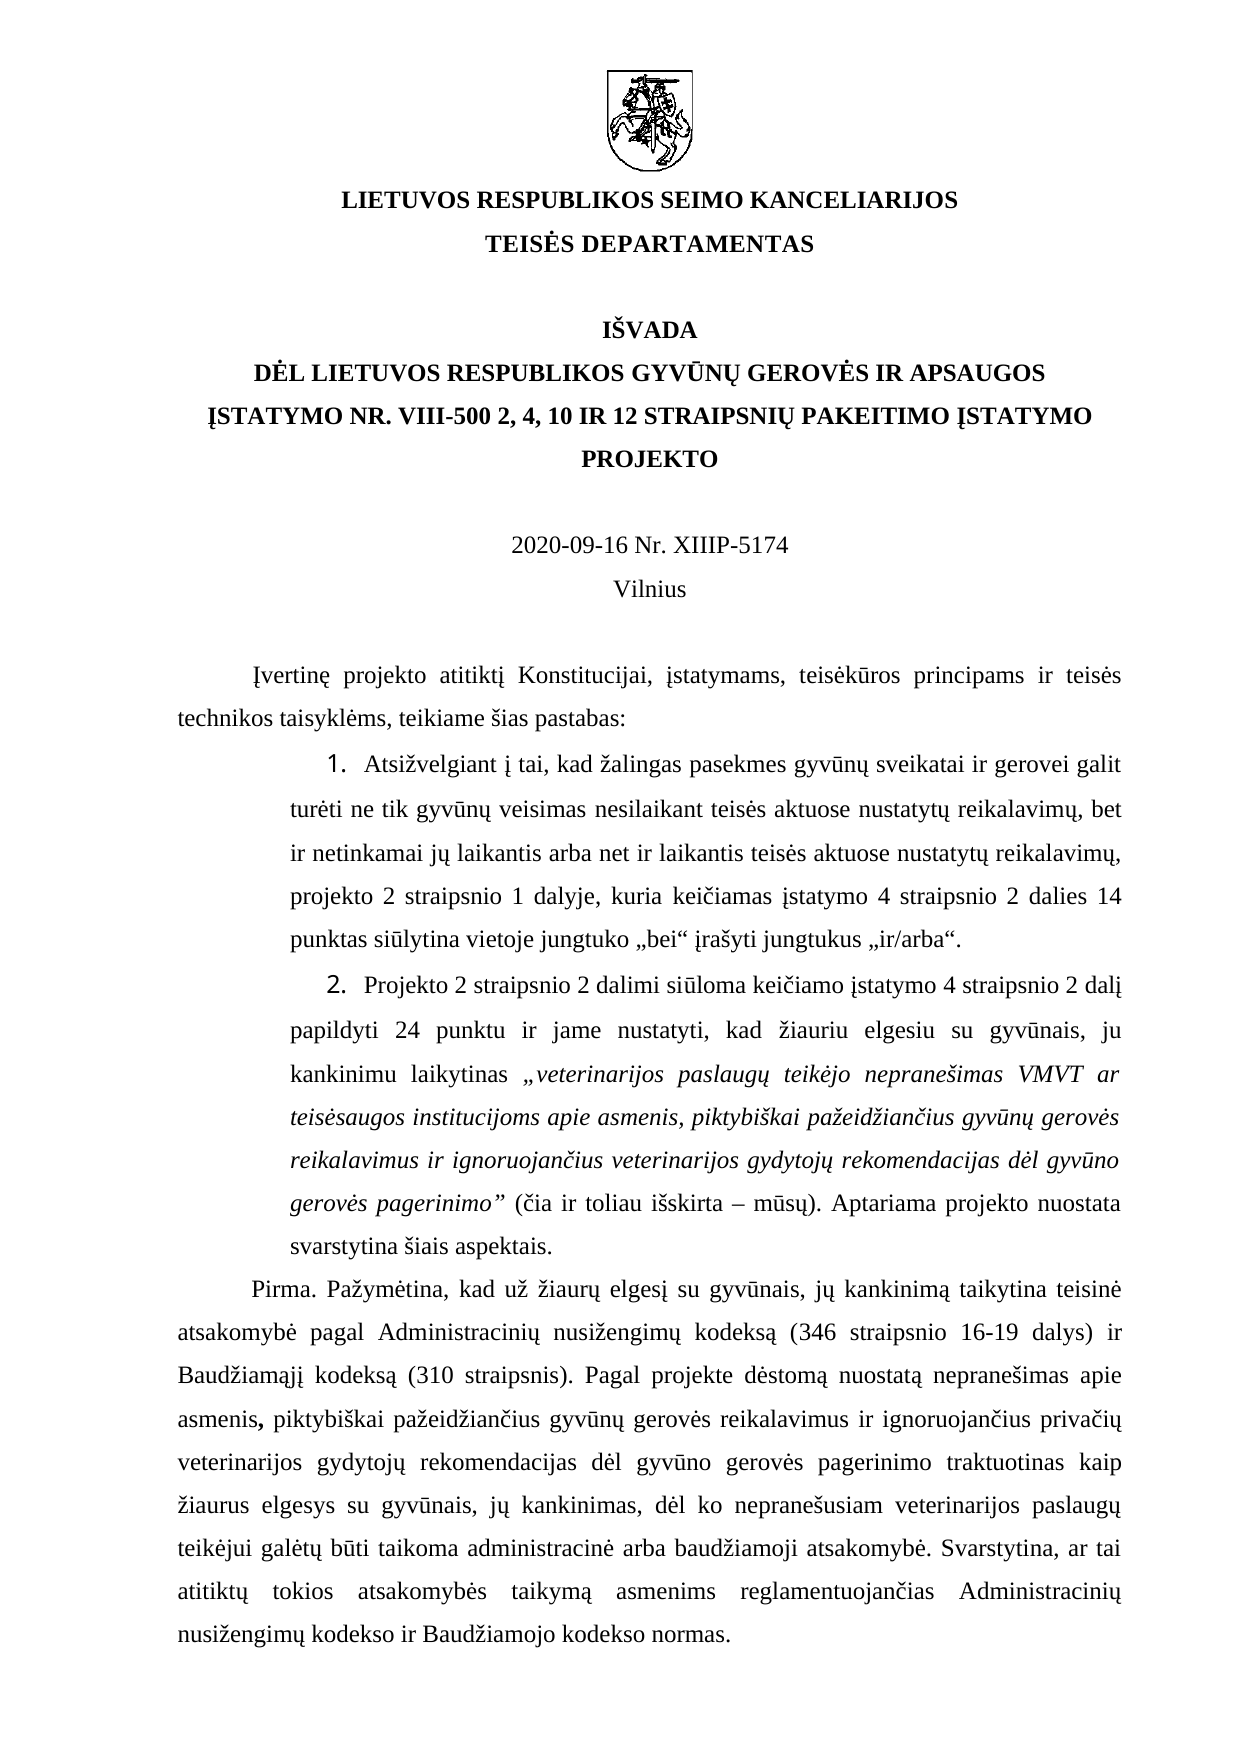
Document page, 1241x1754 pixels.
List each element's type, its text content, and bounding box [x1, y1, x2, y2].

text IŠVADA [177, 315, 1122, 344]
text 2020-09-16 Nr. XIIIP-5174 [177, 531, 1122, 559]
text Vilnius [177, 574, 1122, 602]
text Įvertinę projekto atitiktį Konstitucijai, įstatymams, teisėkūros principams ir teisės technikos taisyklėms, teikiame šias pastabas: [177, 660, 1122, 732]
list Projekto 2 straipsnio 2 dalimi siūloma keičiamo įstatymo 4 straipsnio 2 dalį papildyti 24 punktu ir jame nustatyti, kad žiauriu elgesiu su gyvūnais, ju kankinimu laikytinas „veterinarijos paslaugų teikėjo nepranešimas VMVT ar teisėsaugos institucijoms apie asmenis, piktybiškai pažeidžiančius gyvūnų gerovės reikalavimus ir ignoruojančius veterinarijos gydytojų rekomendacijas dėl gyvūno gerovės pagerinimo” (čia ir toliau išskirta – mūsų). Aptariama projekto nuostata svarstytina šiais aspektais. [252, 967, 1122, 1260]
text DĖL LIETUVOS RESPUBLIKOS GYVŪNŲ GEROVĖS IR APSAUGOS ĮSTATYMO NR. VIII-500 2, 4, 10 IR 12 STRAIPSNIŲ PAKEITIMO ĮSTATYMO PROJEKTO [177, 358, 1122, 473]
text Pirma. Pažymėtina, kad už žiaurų elgesį su gyvūnais, jų kankinimą taikytina teisinė atsakomybė pagal Administracinių nusižengimų kodeksą (346 straipsnio 16-19 dalys) ir Baudžiamąjį kodeksą (310 straipsnis). Pagal projekte dėstomą nuostatą nepranešimas apie asmenis, piktybiškai pažeidžiančius gyvūnų gerovės reikalavimus ir ignoruojančius privačių veterinarijos gydytojų rekomendacijas dėl gyvūno gerovės pagerinimo traktuotinas kaip žiaurus elgesys su gyvūnais, jų kankinimas, dėl ko nepranešusiam veterinarijos paslaugų teikėjui galėtų būti taikoma administracinė arba baudžiamoji atsakomybė. Svarstytina, ar tai atitiktų tokios atsakomybės taikymą asmenims reglamentuojančias Administracinių nusižengimų kodekso ir Baudžiamojo kodekso normas. [177, 1274, 1122, 1648]
text LIETUVOS RESPUBLIKOS SEIMO KANCELIARIJOS [177, 186, 1122, 214]
list Atsižvelgiant į tai, kad žalingas pasekmes gyvūnų sveikatai ir gerovei galit turėti ne tik gyvūnų veisimas nesilaikant teisės aktuose nustatytų reikalavimų, bet ir netinkamai jų laikantis arba net ir laikantis teisės aktuose nustatytų reikalavimų, projekto 2 straipsnio 1 dalyje, kuria keičiamas įstatymo 4 straipsnio 2 dalies 14 punktas siūlytina vietoje jungtuko „bei“ įrašyti jungtukus „ir/arba“. [252, 746, 1122, 953]
text TEISĖS DEPARTAMENTAS [177, 229, 1122, 257]
